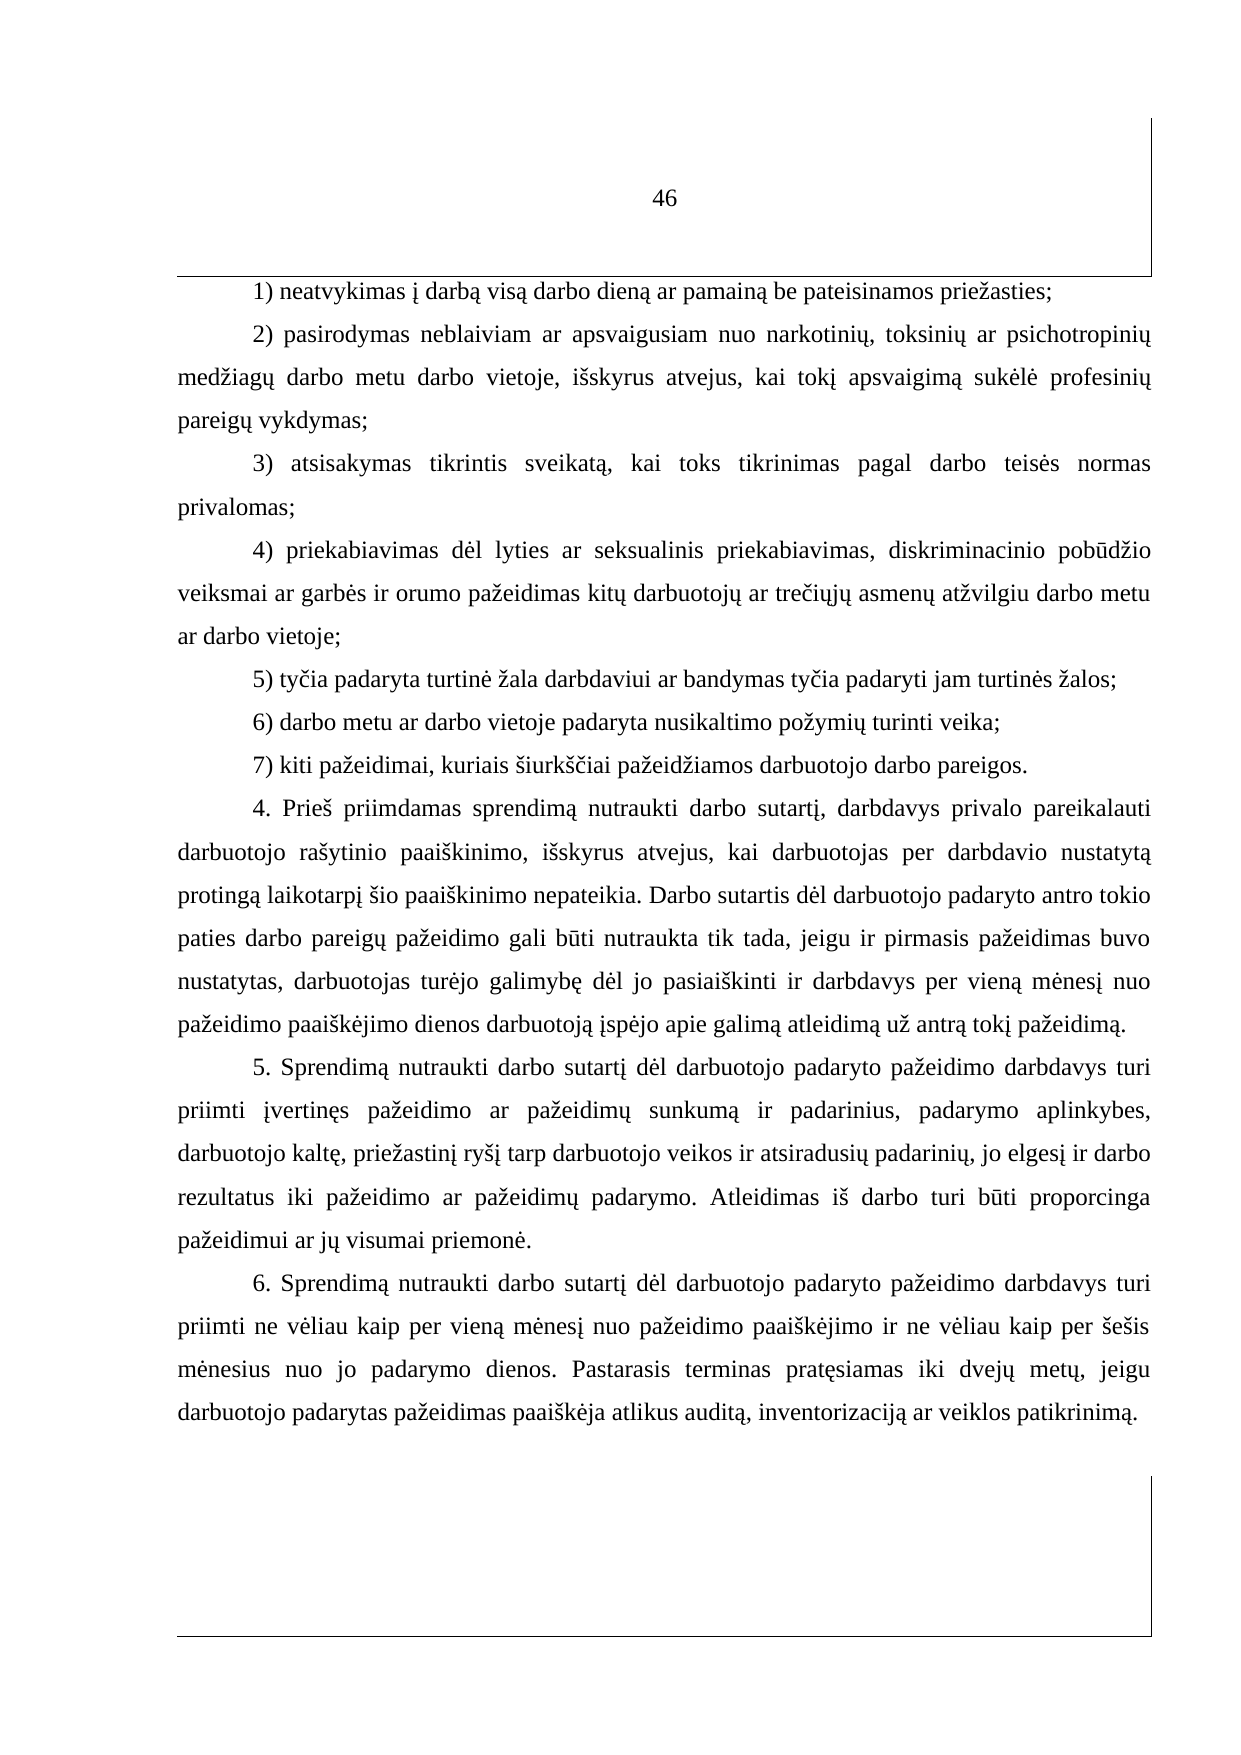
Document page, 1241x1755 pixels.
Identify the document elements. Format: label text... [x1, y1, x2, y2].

text 2) pasirodymas neblaiviam ar apsvaigusiam nuo narkotinių, toksinių ar psichotropinių medžiagų darbo metu darbo vietoje, išskyrus atvejus, kai tokį apsvaigimą sukėlė profesinių pareigų vykdymas; [177, 319, 1152, 434]
text 1) neatvykimas į darbą visą darbo dieną ar pamainą be pateisinamos priežasties; [177, 276, 1152, 305]
text 6. Sprendimą nutraukti darbo sutartį dėl darbuotojo padaryto pažeidimo darbdavys turi priimti ne vėliau kaip per vieną mėnesį nuo pažeidimo paaiškėjimo ir ne vėliau kaip per šešis mėnesius nuo jo padarymo dienos. Pastarasis terminas pratęsiamas iki dvejų metų, jeigu darbuotojo padarytas pažeidimas paaiškėja atlikus auditą, inventorizaciją ar veiklos patikrinimą. [177, 1268, 1152, 1426]
text 6) darbo metu ar darbo vietoje padaryta nusikaltimo požymių turinti veika; [177, 707, 1152, 736]
text 5) tyčia padaryta turtinė žala darbdaviui ar bandymas tyčia padaryti jam turtinės žalos; [177, 664, 1152, 693]
text 5. Sprendimą nutraukti darbo sutartį dėl darbuotojo padaryto pažeidimo darbdavys turi priimti įvertinęs pažeidimo ar pažeidimų sunkumą ir padarinius, padarymo aplinkybes, darbuotojo kaltę, priežastinį ryšį tarp darbuotojo veikos ir atsiradusių padarinių, jo elgesį ir darbo rezultatus iki pažeidimo ar pažeidimų padarymo. Atleidimas iš darbo turi būti proporcinga pažeidimui ar jų visumai priemonė. [177, 1052, 1152, 1253]
text 3) atsisakymas tikrintis sveikatą, kai toks tikrinimas pagal darbo teisės normas privalomas; [177, 448, 1152, 520]
text 7) kiti pažeidimai, kuriais šiurkščiai pažeidžiamos darbuotojo darbo pareigos. [177, 750, 1152, 779]
text 4. Prieš priimdamas sprendimą nutraukti darbo sutartį, darbdavys privalo pareikalauti darbuotojo rašytinio paaiškinimo, išskyrus atvejus, kai darbuotojas per darbdavio nustatytą protingą laikotarpį šio paaiškinimo nepateikia. Darbo sutartis dėl darbuotojo padaryto antro tokio paties darbo pareigų pažeidimo gali būti nutraukta tik tada, jeigu ir pirmasis pažeidimas buvo nustatytas, darbuotojas turėjo galimybę dėl jo pasiaiškinti ir darbdavys per vieną mėnesį nuo pažeidimo paaiškėjimo dienos darbuotoją įspėjo apie galimą atleidimą už antrą tokį pažeidimą. [177, 793, 1152, 1038]
text 4) priekabiavimas dėl lyties ar seksualinis priekabiavimas, diskriminacinio pobūdžio veiksmai ar garbės ir orumo pažeidimas kitų darbuotojų ar trečiųjų asmenų atžvilgiu darbo metu ar darbo vietoje; [177, 535, 1152, 650]
